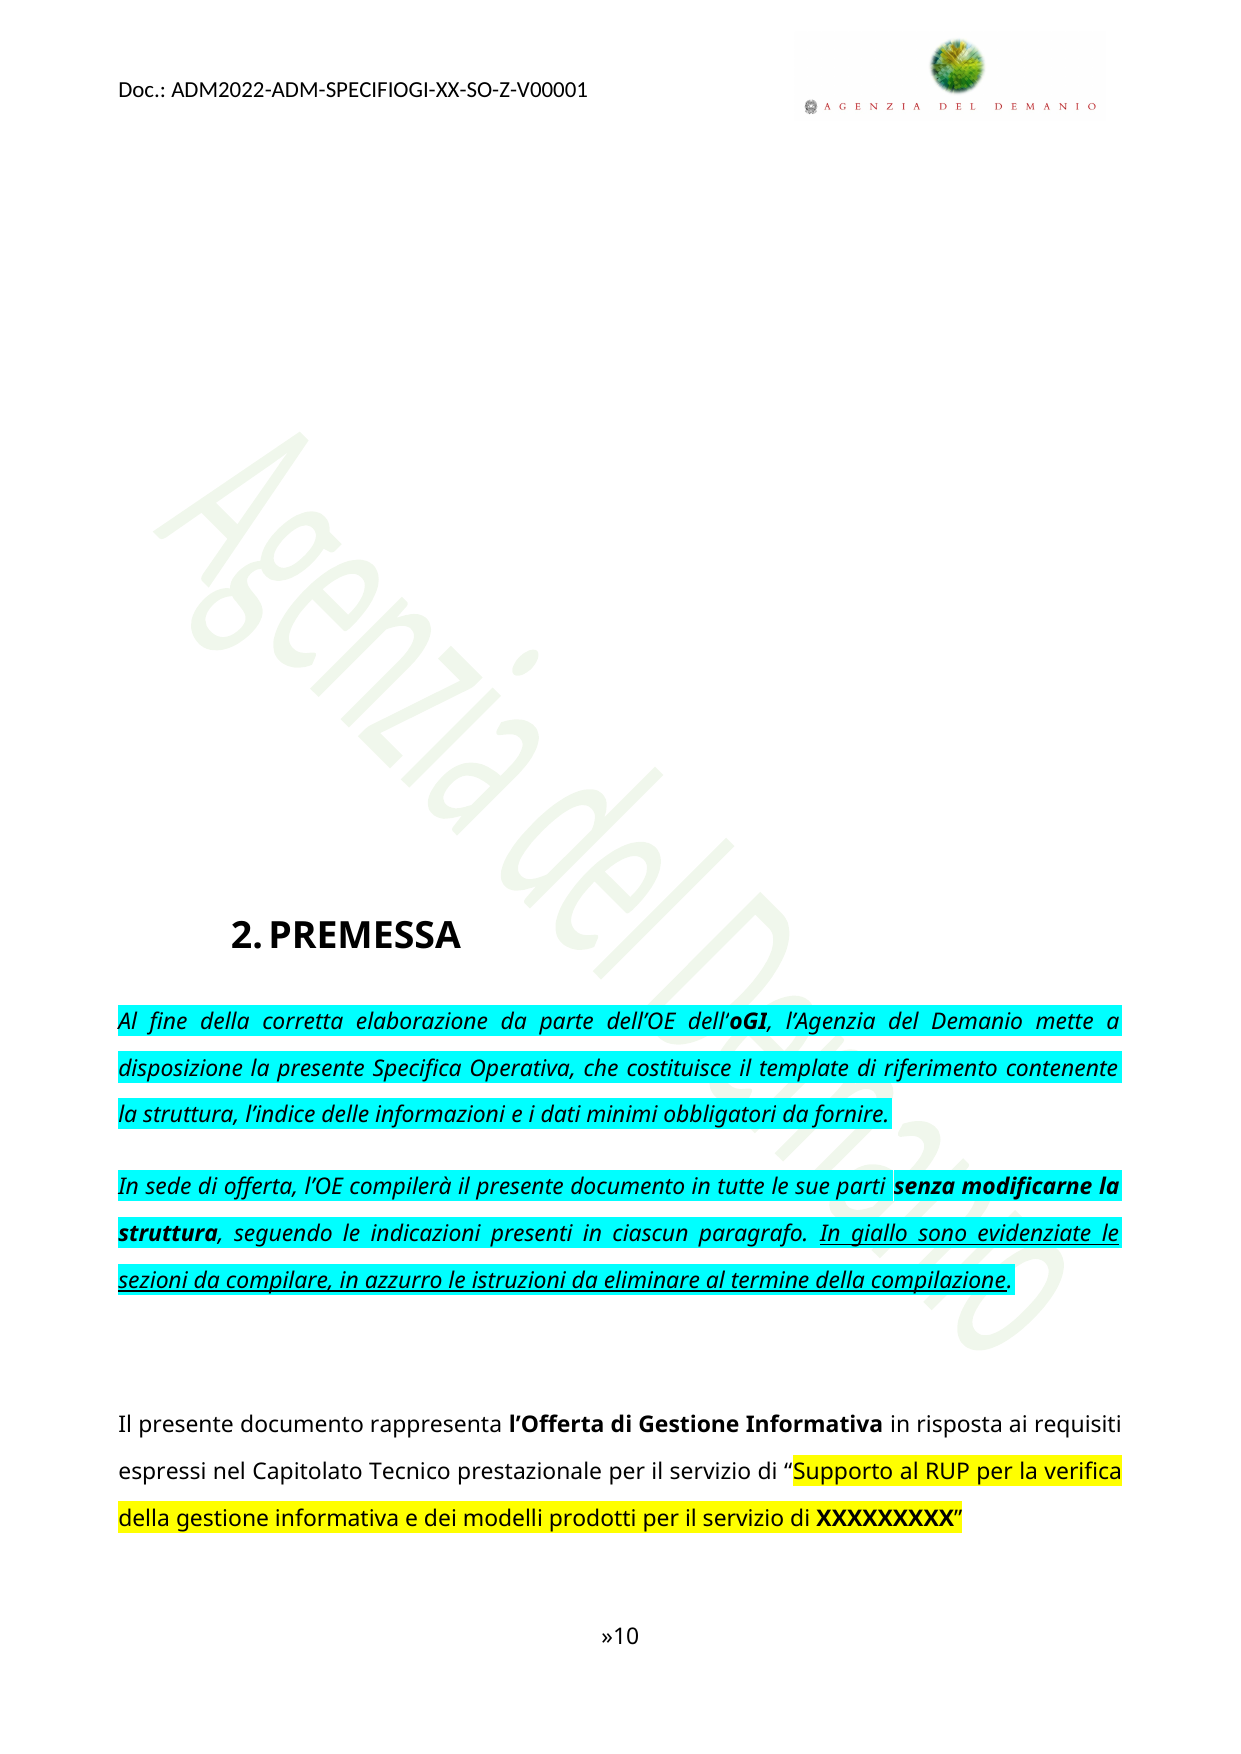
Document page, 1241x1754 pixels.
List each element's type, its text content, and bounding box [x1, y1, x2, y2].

text In sede di offerta, l’OE compilerà il presente documento in tutte le sue parti senza modificarne la struttura, seguendo le indicazioni presenti in ciascun paragrafo. In giallo sono evidenziate le sezioni da compilare, in azzurro le istruzioni da eliminare al termine della compilazione. [118, 1170, 936, 1290]
list PREMESSA [231, 908, 654, 959]
list [778, 908, 1122, 959]
text Al fine della corretta elaborazione da parte dell’OE dell’oGI, l’Agenzia del Demanio mette a disposizione la presente Specifica Operativa, che costituisce il template di riferimento contenente la struttura, l’indice delle informazioni e i dati minimi obbligatori da fornire. [118, 1004, 1122, 1129]
list [623, 908, 743, 959]
text Il presente documento rappresenta l’Offerta di Gestione Informativa in risposta ai requisiti espressi nel Capitolato Tecnico prestazionale per il servizio di “Supporto al RUP per la verifica della gestione informativa e dei modelli prodotti per il servizio di XXXXXXXXX” [118, 1408, 1122, 1533]
text In sede di offerta, l’OE compilerà il presente documento in tutte le sue parti senza modificarne la struttura, seguendo le indicazioni presenti in ciascun paragrafo. In giallo sono evidenziate le sezioni da compilare, in azzurro le istruzioni da eliminare al termine della compilazione. [957, 1170, 1122, 1295]
text In sede di offerta, l’OE compilerà il presente documento in tutte le sue parti senza modificarne la struttura, seguendo le indicazioni presenti in ciascun paragrafo. In giallo sono evidenziate le sezioni da compilare, in azzurro le istruzioni da eliminare al termine della compilazione. [860, 1170, 950, 1244]
list [712, 916, 773, 959]
